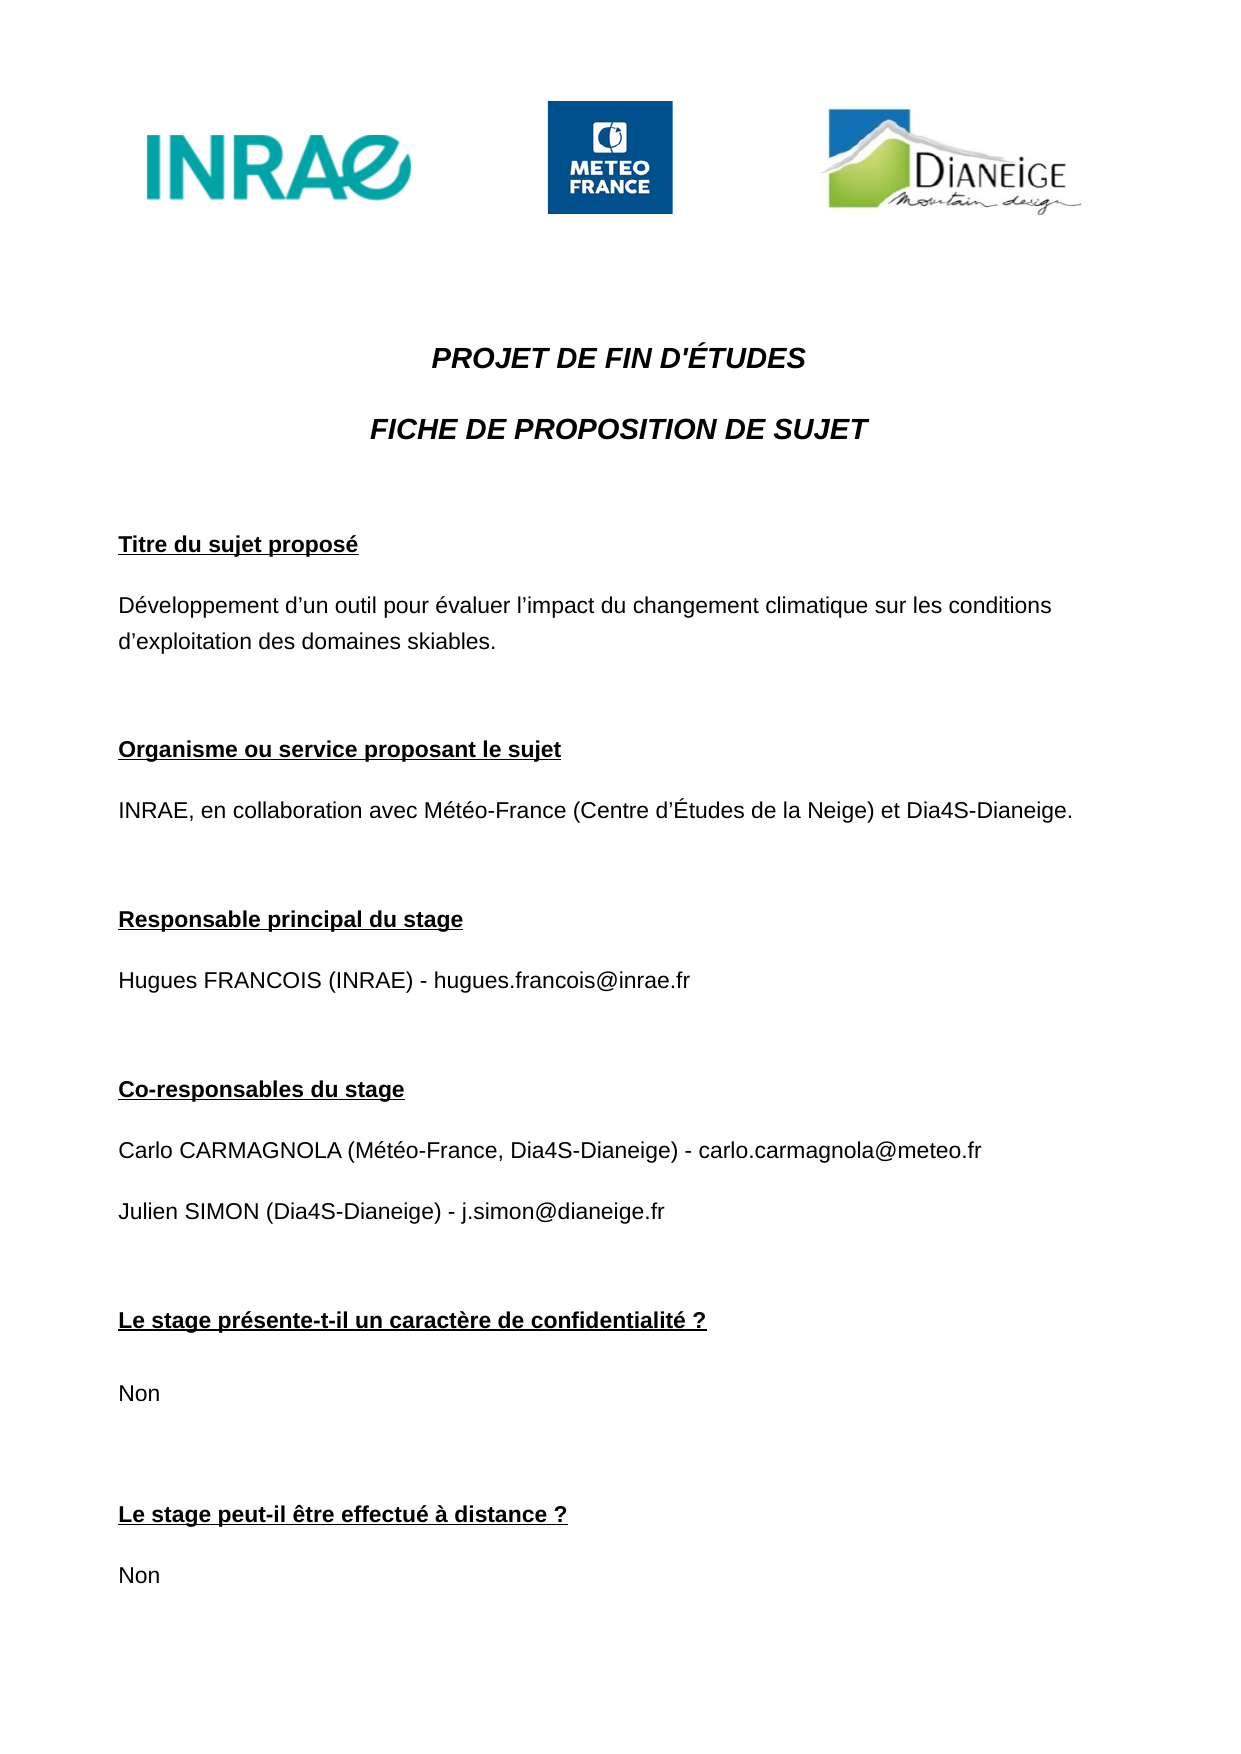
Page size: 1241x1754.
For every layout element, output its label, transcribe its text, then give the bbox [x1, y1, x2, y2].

text Hugues FRANCOIS (INRAE) - hugues.francois@inrae.fr [118, 967, 1122, 993]
text Responsable principal du stage [118, 906, 1122, 932]
text Le stage peut-il être effectué à distance ? [118, 1501, 1122, 1528]
text Co-responsables du stage [118, 1076, 1122, 1102]
text Non [118, 1562, 1122, 1589]
text INRAE, en collaboration avec Météo-France (Centre d’Études de la Neige) et Dia4S-Dianeige. [118, 797, 1122, 824]
text Non [118, 1380, 1122, 1406]
text PROJET DE FIN D'ÉTUDES [118, 341, 1122, 375]
text Développement d’un outil pour évaluer l’impact du changement climatique sur les conditions d’exploitation des domaines skiables. [118, 592, 1122, 654]
text Julien SIMON (Dia4S-Dianeige) - j.simon@dianeige.fr [118, 1198, 1122, 1224]
text FICHE DE PROPOSITION DE SUJET [118, 412, 1122, 446]
text Organisme ou service proposant le sujet [118, 736, 1122, 763]
text Le stage présente-t-il un caractère de confidentialité ? [118, 1307, 1122, 1333]
text Carlo CARMAGNOLA (Météo-France, Dia4S-Dianeige) - carlo.carmagnola@meteo.fr [118, 1137, 1122, 1163]
text Titre du sujet proposé [118, 531, 1122, 557]
